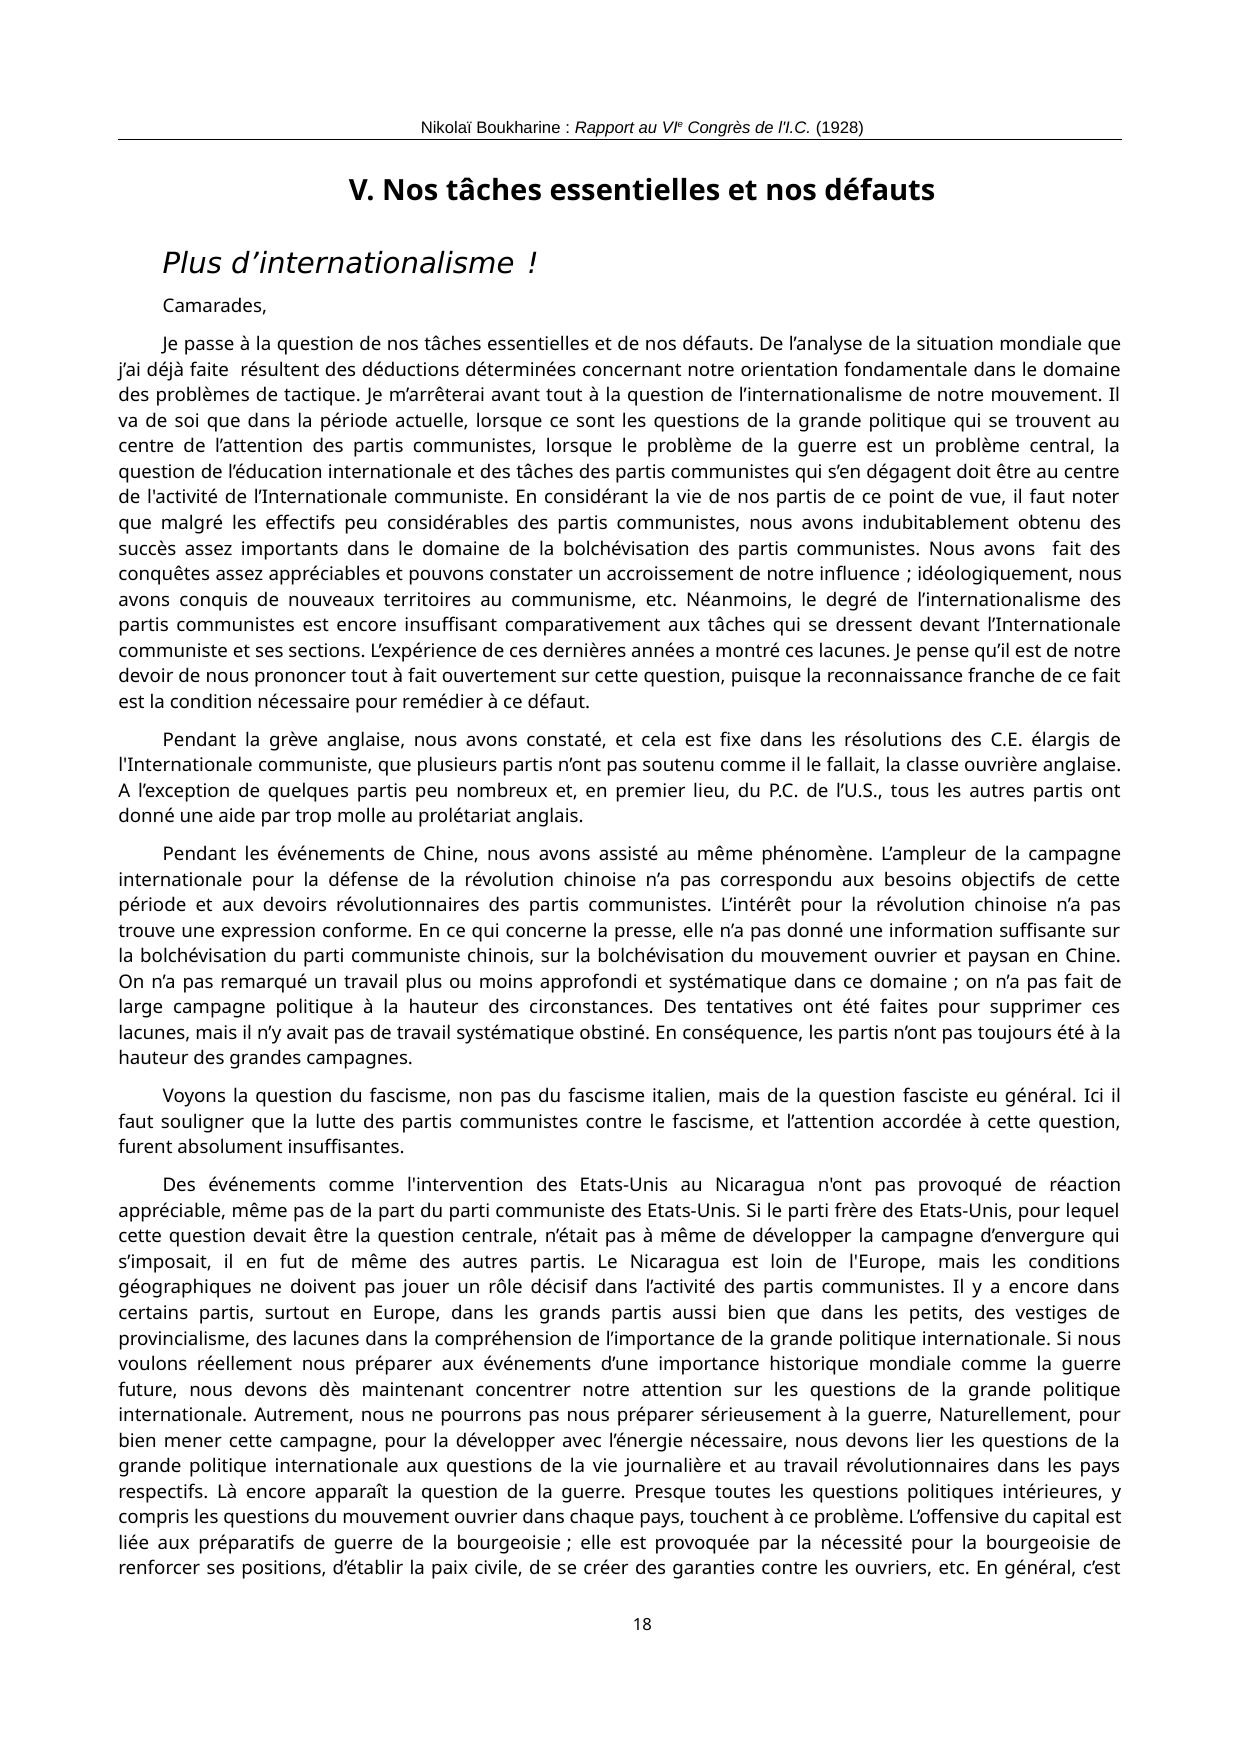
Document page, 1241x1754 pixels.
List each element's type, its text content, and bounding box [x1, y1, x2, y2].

text Je passe à la question de nos tâches essentielles et de nos défauts. De l’analyse de la situation mondiale que j’ai déjà faite résultent des déductions déterminées concernant notre orientation fondamentale dans le domaine des problèmes de tactique. Je m’arrêterai avant tout à la question de l’internationalisme de notre mouvement. Il va de soi que dans la période actuelle, lorsque ce sont les questions de la grande politique qui se trouvent au centre de l’attention des partis communistes, lorsque le problème de la guerre est un problème central, la question de l’éducation internationale et des tâches des partis communistes qui s’en dégagent doit être au centre de l'activité de l’Internationale communiste. En considérant la vie de nos partis de ce point de vue, il faut noter que malgré les effectifs peu considérables des partis communistes, nous avons indubitablement obtenu des succès assez importants dans le domaine de la bolchévisation des partis communistes. Nous avons fait des conquêtes assez appréciables et pouvons constater un accroissement de notre influence ; idéologiquement, nous avons conquis de nouveaux territoires au communisme, etc. Néanmoins, le degré de l’internationalisme des partis communistes est encore insuffisant comparativement aux tâches qui se dressent devant l’Internationale communiste et ses sections. L’expérience de ces dernières années a montré ces lacunes. Je pense qu’il est de notre devoir de nous prononcer tout à fait ouvertement sur cette question, puisque la reconnaissance franche de ce fait est la condition nécessaire pour remédier à ce défaut. [118, 331, 1122, 713]
text Pendant la grève anglaise, nous avons constaté, et cela est fixe dans les résolutions des C.E. élargis de l'Internationale communiste, que plusieurs partis n’ont pas soutenu comme il le fallait, la classe ouvrière anglaise. A l’exception de quelques partis peu nombreux et, en premier lieu, du P.C. de l’U.S., tous les autres partis ont donné une aide par trop molle au prolétariat anglais. [118, 726, 1122, 828]
text Camarades, [118, 293, 1122, 318]
text Voyons la question du fascisme, non pas du fascisme italien, mais de la question fasciste eu général. Ici il faut souligner que la lutte des partis communistes contre le fascisme, et l’attention accordée à cette question, furent absolument insuffisantes. [118, 1083, 1122, 1159]
subtitle V. Nos tâches essentielles et nos défauts [118, 169, 1122, 209]
subtitle Plus d’internationalisme ! [118, 246, 1122, 280]
text Pendant les événements de Chine, nous avons assisté au même phénomène. L’ampleur de la campagne internationale pour la défense de la révolution chinoise n’a pas correspondu aux besoins objectifs de cette période et aux devoirs révolutionnaires des partis communistes. L’intérêt pour la révolution chinoise n’a pas trouve une expression conforme. En ce qui concerne la presse, elle n’a pas donné une information suffisante sur la bolchévisation du parti communiste chinois, sur la bolchévisation du mouvement ouvrier et paysan en Chine. On n’a pas remarqué un travail plus ou moins approfondi et systématique dans ce domaine ; on n’a pas fait de large campagne politique à la hauteur des circonstances. Des tentatives ont été faites pour supprimer ces lacunes, mais il n’y avait pas de travail systématique obstiné. En conséquence, les partis n’ont pas toujours été à la hauteur des grandes campagnes. [118, 841, 1122, 1070]
text Des événements comme l'intervention des Etats-Unis au Nicaragua n'ont pas provoqué de réaction appréciable, même pas de la part du parti communiste des Etats-Unis. Si le parti frère des Etats-Unis, pour lequel cette question devait être la question centrale, n’était pas à même de développer la campagne d’envergure qui s’imposait, il en fut de même des autres partis. Le Nicaragua est loin de l'Europe, mais les conditions géographiques ne doivent pas jouer un rôle décisif dans l’activité des partis communistes. Il y a encore dans certains partis, surtout en Europe, dans les grands partis aussi bien que dans les petits, des vestiges de provincialisme, des lacunes dans la compréhension de l’importance de la grande politique internationale. Si nous voulons réellement nous préparer aux événements d’une importance historique mondiale comme la guerre future, nous devons dès maintenant concentrer notre attention sur les questions de la grande politique internationale. Autrement, nous ne pourrons pas nous préparer sérieusement à la guerre, Naturellement, pour bien mener cette campagne, pour la développer avec l’énergie nécessaire, nous devons lier les questions de la grande politique internationale aux questions de la vie journalière et au travail révolutionnaires dans les pays respectifs. Là encore apparaît la question de la guerre. Presque toutes les questions politiques intérieures, y compris les questions du mouvement ouvrier dans chaque pays, touchent à ce problème. L’offensive du capital est liée aux préparatifs de guerre de la bourgeoisie ; elle est provoquée par la nécessité pour la bourgeoisie de renforcer ses positions, d’établir la paix civile, de se créer des garanties contre les ouvriers, etc. En général, c’est [118, 1172, 1122, 1580]
